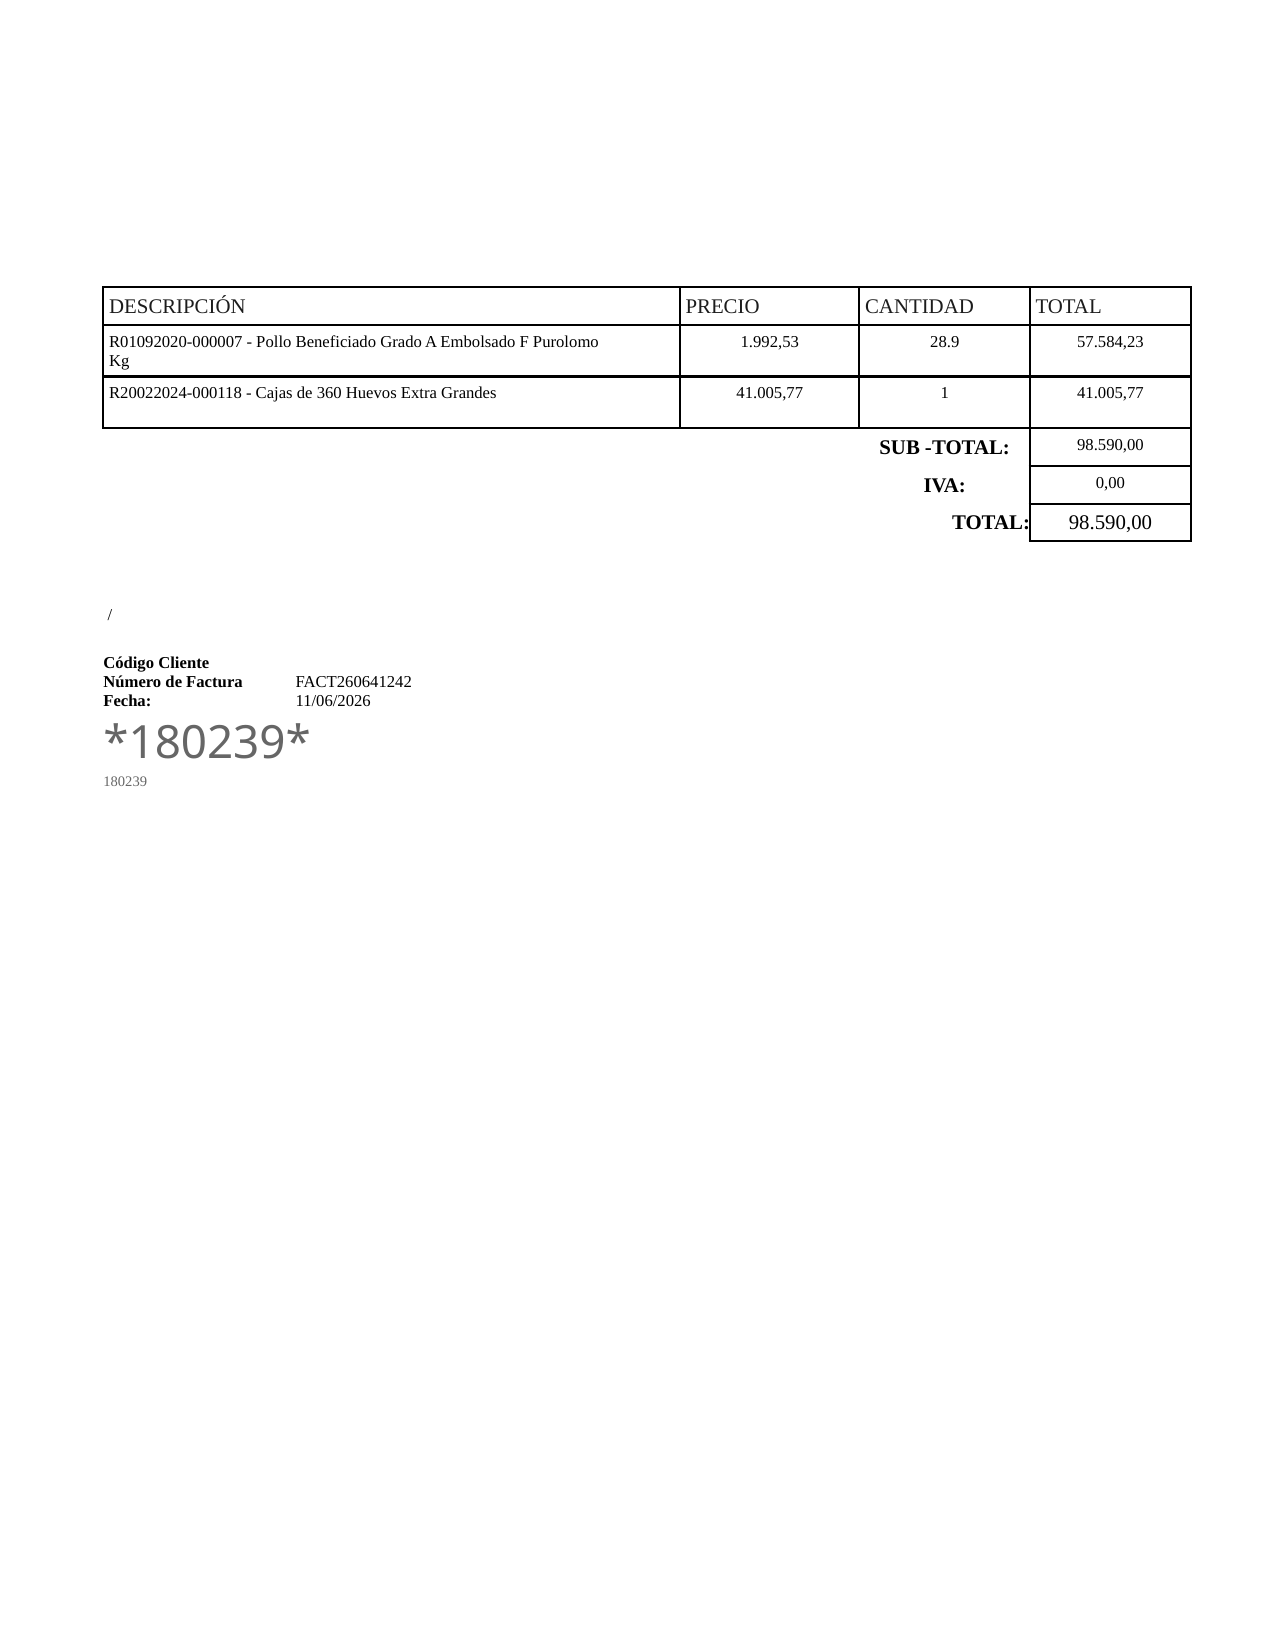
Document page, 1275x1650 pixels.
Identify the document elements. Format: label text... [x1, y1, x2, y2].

table_header TOTAL [1031, 288, 1190, 323]
table_cell 1 [860, 378, 1029, 427]
text *180239* [103, 710, 1137, 772]
table_cell 41.005,77 [681, 378, 858, 427]
table_cell 0,00 [1031, 467, 1190, 502]
table_header [103, 542, 858, 566]
table_cell 98.590,00 [1031, 429, 1190, 465]
table_cell TOTAL: [859, 503, 1029, 540]
table_cell R01092020-000007 - Pollo Beneficiado Grado A Embolsado F Purolomo Kg [104, 326, 679, 375]
table_cell SUB -TOTAL: [859, 429, 1029, 465]
table_cell R20022024-000118 - Cajas de 360 Huevos Extra Grandes [104, 378, 679, 427]
table_header Código Cliente [103, 653, 295, 672]
table_cell 57.584,23 [1031, 326, 1190, 375]
table_header CANTIDAD [860, 288, 1029, 323]
table_header DESCRIPCIÓN [104, 288, 679, 323]
table_cell Fecha: [103, 691, 295, 710]
table_cell 98.590,00 [1031, 505, 1190, 540]
table_header [295, 653, 517, 672]
table_header PRECIO [681, 288, 858, 323]
table_cell 11/06/2026 [295, 691, 517, 710]
table_cell Número de Factura [103, 672, 295, 691]
table_cell 28.9 [860, 326, 1029, 375]
table_cell IVA: [859, 465, 1029, 502]
table_cell 1.992,53 [681, 326, 858, 375]
table_cell [103, 566, 858, 585]
table_cell / [103, 605, 858, 624]
table_cell [103, 585, 858, 604]
table_cell FACT260641242 [295, 672, 517, 691]
table_cell [103, 429, 859, 540]
text 180239 [103, 772, 1137, 789]
table_cell 41.005,77 [1031, 378, 1190, 427]
